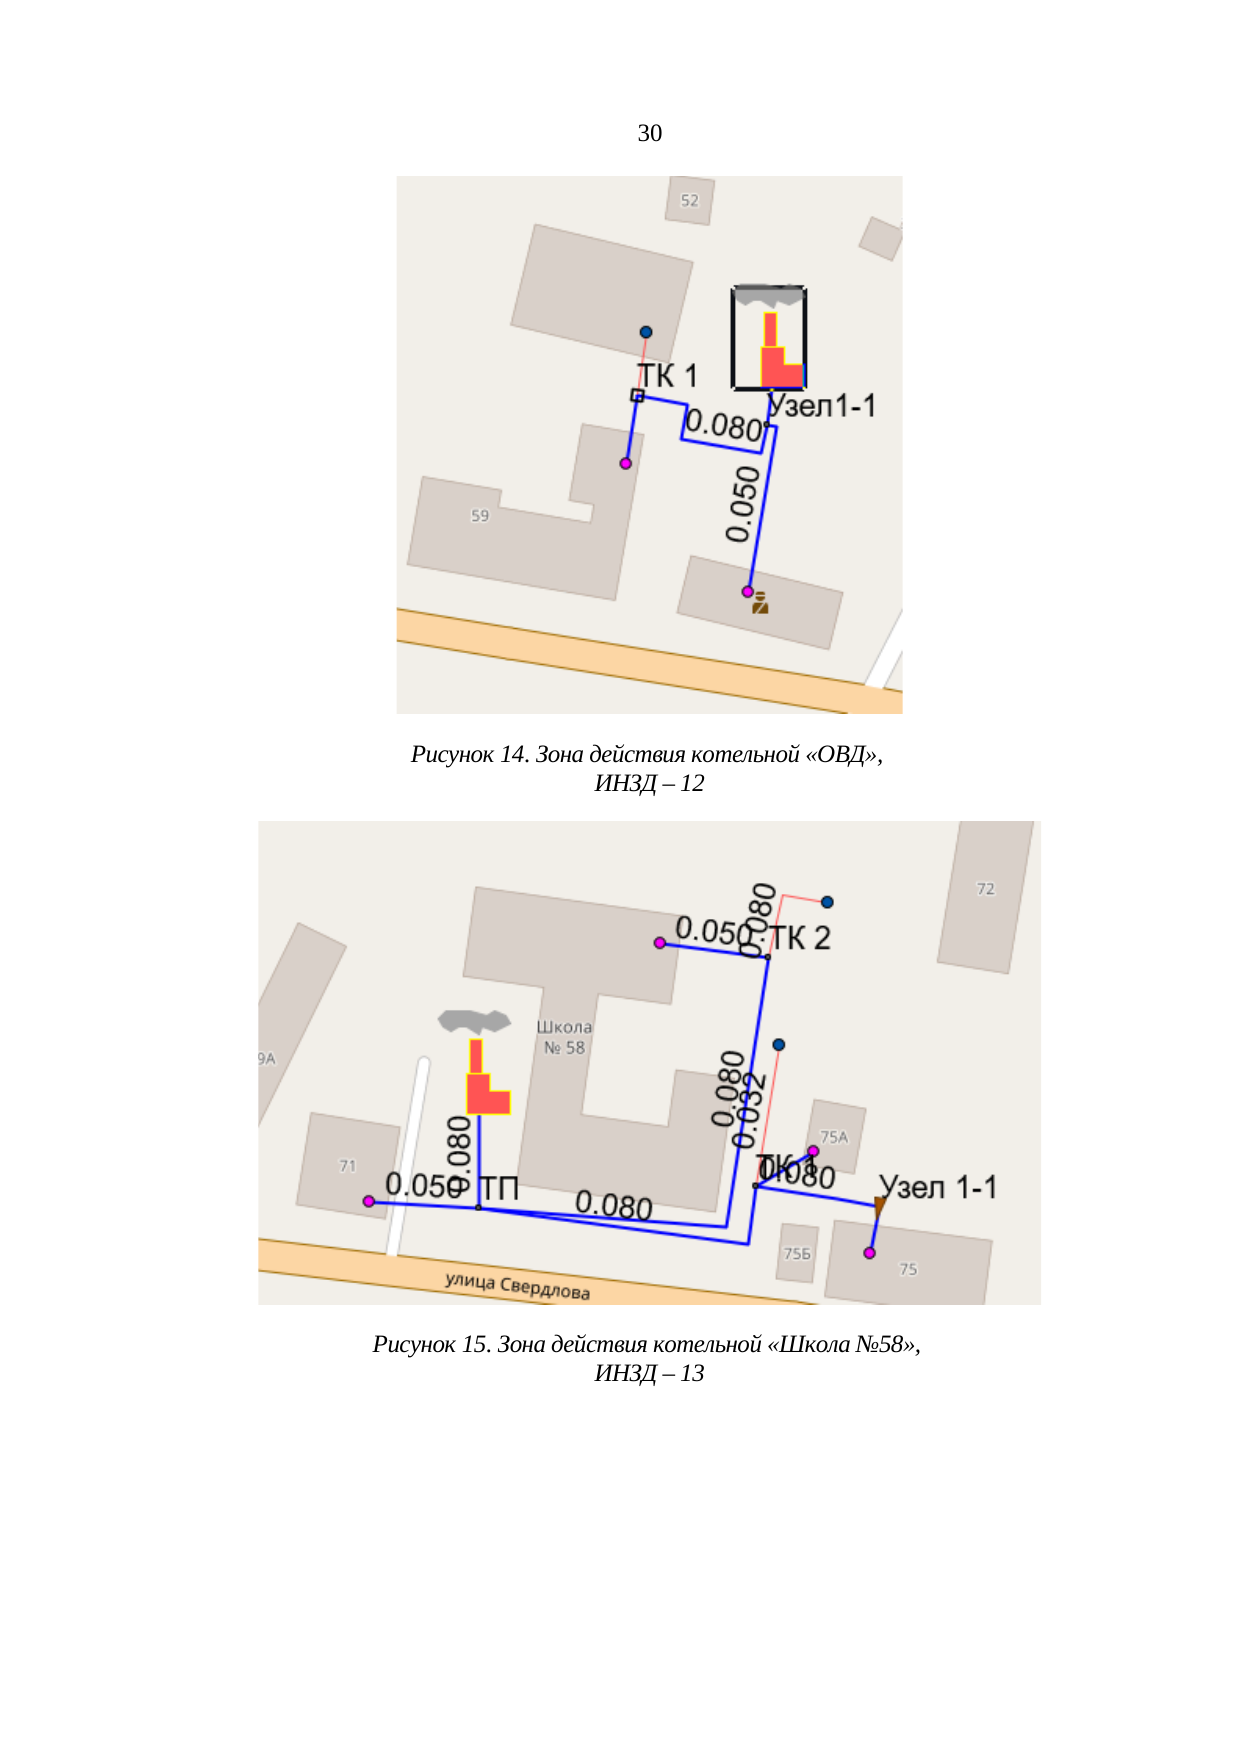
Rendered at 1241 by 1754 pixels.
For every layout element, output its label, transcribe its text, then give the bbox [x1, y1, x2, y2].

text Рисунок 15. Зона действия котельной «Школа №58», ИНЗД – 13 [118, 1329, 1181, 1387]
picture [396, 176, 903, 714]
picture [258, 821, 1042, 1305]
text Рисунок 14. Зона действия котельной «ОВД», ИНЗД – 12 [118, 739, 1181, 796]
